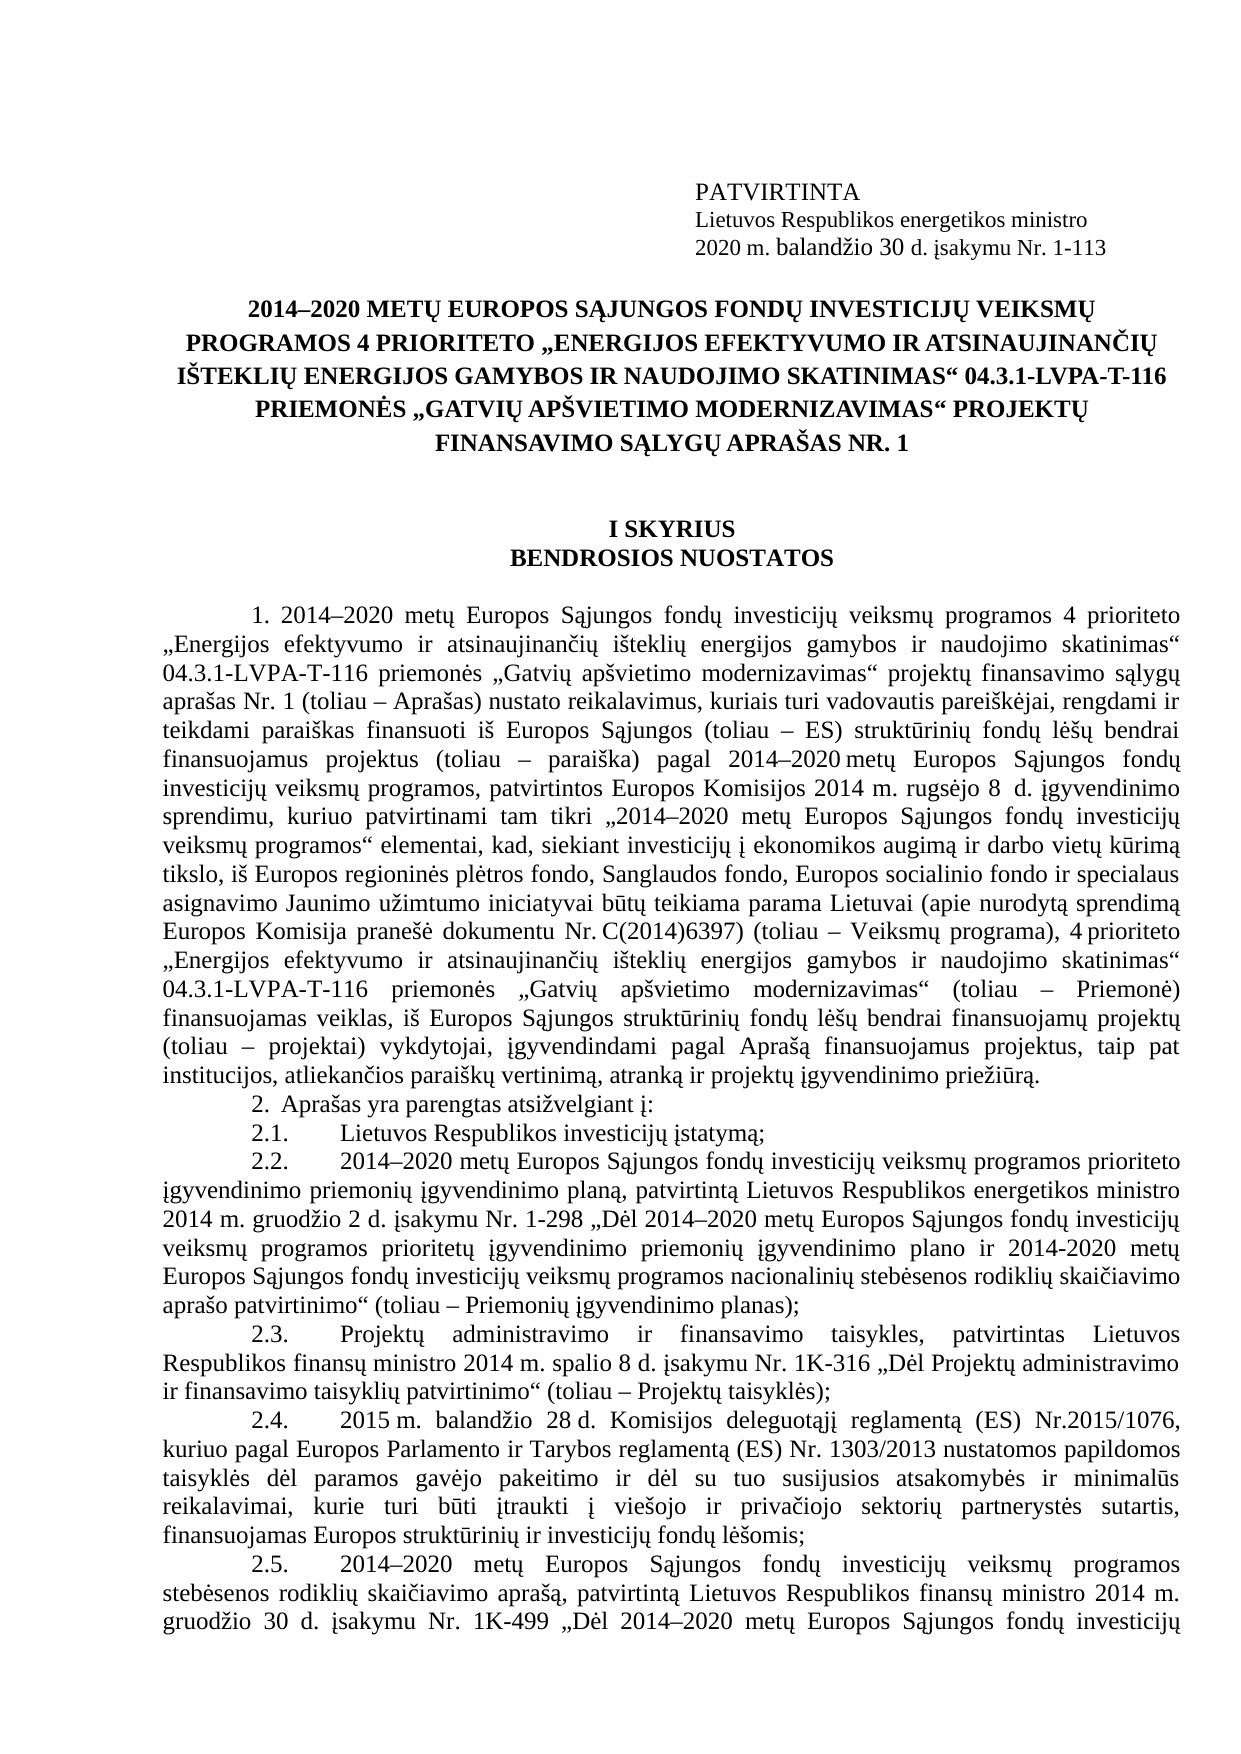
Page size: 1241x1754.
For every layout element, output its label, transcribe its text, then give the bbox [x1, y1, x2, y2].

text 1. 2014–2020 metų Europos Sąjungos fondų investicijų veiksmų programos 4 prioriteto „Energijos efektyvumo ir atsinaujinančių išteklių energijos gamybos ir naudojimo skatinimas“ 04.3.1-LVPA-T-116 priemonės „Gatvių apšvietimo modernizavimas“ projektų finansavimo sąlygų aprašas Nr. 1 (toliau – Aprašas) nustato reikalavimus, kuriais turi vadovautis pareiškėjai, rengdami ir teikdami paraiškas finansuoti iš Europos Sąjungos (toliau – ES) struktūrinių fondų lėšų bendrai finansuojamus projektus (toliau – paraiška) pagal 2014–2020 metų Europos Sąjungos fondų investicijų veiksmų programos, patvirtintos Europos Komisijos 2014 m. rugsėjo 8 d. įgyvendinimo sprendimu, kuriuo patvirtinami tam tikri „2014–2020 metų Europos Sąjungos fondų investicijų veiksmų programos“ elementai, kad, siekiant investicijų į ekonomikos augimą ir darbo vietų kūrimą tikslo, iš Europos regioninės plėtros fondo, Sanglaudos fondo, Europos socialinio fondo ir specialaus asignavimo Jaunimo užimtumo iniciatyvai būtų teikiama parama Lietuvai (apie nurodytą sprendimą Europos Komisija pranešė dokumentu Nr. C(2014)6397) (toliau – Veiksmų programa), 4 prioriteto „Energijos efektyvumo ir atsinaujinančių išteklių energijos gamybos ir naudojimo skatinimas“ 04.3.1-LVPA-T-116 priemonės „Gatvių apšvietimo modernizavimas“ (toliau – Priemonė) finansuojamas veiklas, iš Europos Sąjungos struktūrinių fondų lėšų bendrai finansuojamų projektų (toliau – projektai) vykdytojai, įgyvendindami pagal Aprašą finansuojamus projektus, taip pat institucijos, atliekančios paraiškų vertinimą, atranką ir projektų įgyvendinimo priežiūrą. [162, 600, 1181, 1089]
text 2.5. 2014–2020 metų Europos Sąjungos fondų investicijų veiksmų programos stebėsenos rodiklių skaičiavimo aprašą, patvirtintą Lietuvos Respublikos finansų ministro 2014 m. gruodžio 30 d. įsakymu Nr. 1K-499 „Dėl 2014–2020 metų Europos Sąjungos fondų investicijų [162, 1549, 1181, 1635]
text 2014–2020 METŲ EUROPOS SĄJUNGOS FONDŲ INVESTICIJŲ VEIKSMŲ PROGRAMOS 4 PRIORITETO „ENERGIJOS EFEKTYVUMO IR ATSINAUJINANČIŲ IŠTEKLIŲ ENERGIJOS GAMYBOS IR NAUDOJIMO SKATINIMAS“ 04.3.1-LVPA-T-116 PRIEMONĖS „Gatvių apšvietimo modernizavimas“ PROJEKTŲ FINANSAVIMO SĄLYGŲ APRAŠAS NR. 1 [162, 290, 1181, 456]
text 2.3. Projektų administravimo ir finansavimo taisykles, patvirtintas Lietuvos Respublikos finansų ministro 2014 m. spalio 8 d. įsakymu Nr. 1K-316 „Dėl Projektų administravimo ir finansavimo taisyklių patvirtinimo“ (toliau – Projektų taisyklės); [162, 1319, 1181, 1405]
text 2.2. 2014–2020 metų Europos Sąjungos fondų investicijų veiksmų programos prioriteto įgyvendinimo priemonių įgyvendinimo planą, patvirtintą Lietuvos Respublikos energetikos ministro 2014 m. gruodžio 2 d. įsakymu Nr. 1-298 „Dėl 2014–2020 metų Europos Sąjungos fondų investicijų veiksmų programos prioritetų įgyvendinimo priemonių įgyvendinimo plano ir 2014-2020 metų Europos Sąjungos fondų investicijų veiksmų programos nacionalinių stebėsenos rodiklių skaičiavimo aprašo patvirtinimo“ (toliau – Priemonių įgyvendinimo planas); [162, 1146, 1181, 1319]
text Lietuvos Respublikos energetikos ministro 2020 m. balandžio 30 d. įsakymu Nr. 1-113 [695, 206, 1181, 261]
text 2.1. Lietuvos Respublikos investicijų įstatymą; [162, 1118, 1181, 1146]
text 2.4. 2015 m. balandžio 28 d. Komisijos deleguotąjį reglamentą (ES) Nr.2015/1076, kuriuo pagal Europos Parlamento ir Tarybos reglamentą (ES) Nr. 1303/2013 nustatomos papildomos taisyklės dėl paramos gavėjo pakeitimo ir dėl su tuo susijusios atsakomybės ir minimalūs reikalavimai, kurie turi būti įtraukti į viešojo ir privačiojo sektorių partnerystės sutartis, finansuojamas Europos struktūrinių ir investicijų fondų lėšomis; [162, 1405, 1181, 1549]
text PATVIRTINTA [695, 177, 1181, 206]
text BENDROSIOS NUOSTATOS [162, 543, 1181, 571]
text 2. Aprašas yra parengtas atsižvelgiant į: [162, 1089, 1181, 1118]
text I SKYRIUS [162, 514, 1181, 543]
